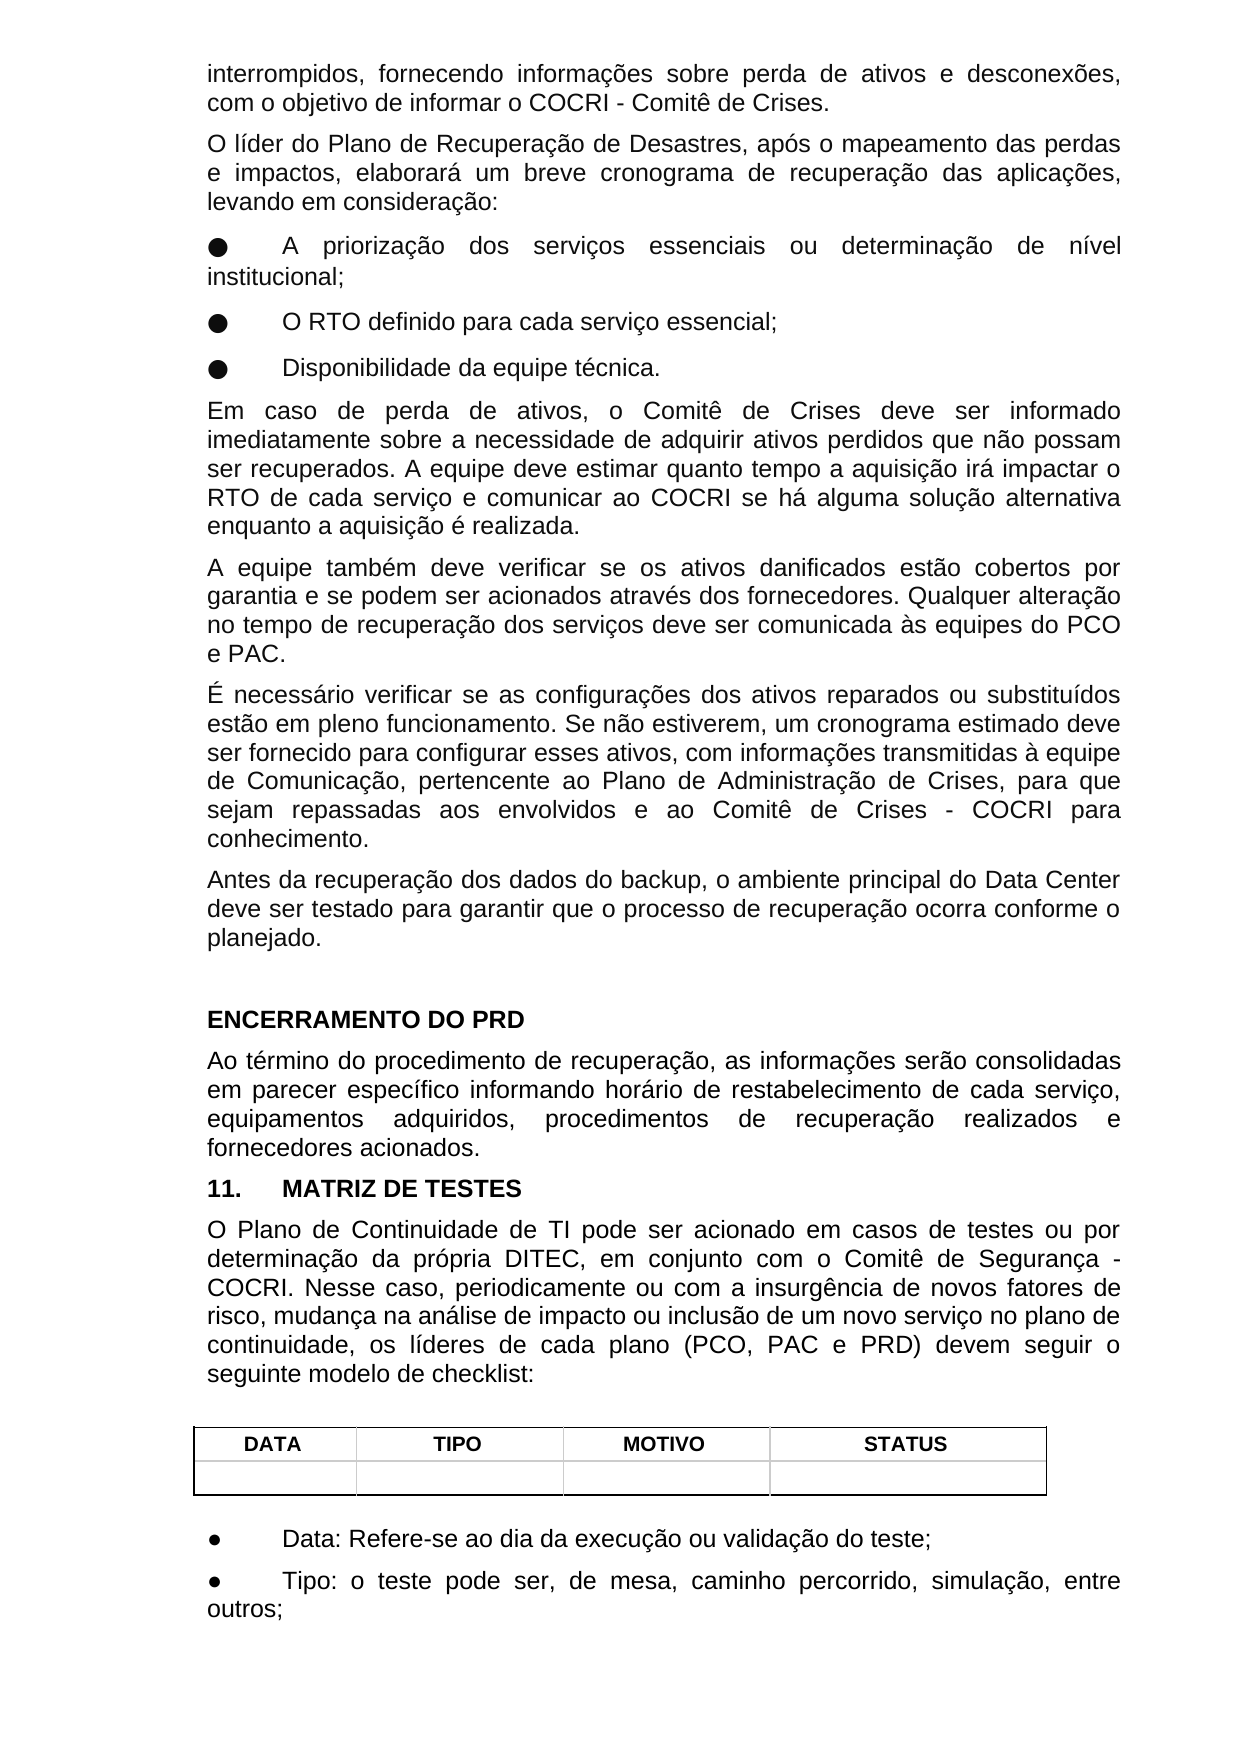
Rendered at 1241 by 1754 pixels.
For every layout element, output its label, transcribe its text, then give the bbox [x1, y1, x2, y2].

text É necessário verificar se as configurações dos ativos reparados ou substituídos estão em pleno funcionamento. Se não estiverem, um cronograma estimado deve ser fornecido para configurar esses ativos, com informações transmitidas à equipe de Comunicação, pertencente ao Plano de Administração de Crises, para que sejam repassadas aos envolvidos e ao Comitê de Crises - COCRI para conhecimento. [207, 680, 1122, 852]
list A priorização dos serviços essenciais ou determinação de nível institucional; [207, 228, 1122, 291]
list Disponibilidade da equipe técnica. [207, 350, 1122, 384]
text O Plano de Continuidade de TI pode ser acionado em casos de testes ou por determinação da própria DITEC, em conjunto com o Comitê de Segurança - COCRI. Nesse caso, periodicamente ou com a insurgência de novos fatores de risco, mudança na análise de impacto ou inclusão de um novo serviço no plano de continuidade, os líderes de cada plano (PCO, PAC e PRD) devem seguir o seguinte modelo de checklist: [207, 1215, 1122, 1387]
list O RTO definido para cada serviço essencial; [207, 303, 1122, 337]
table_cell [195, 1462, 356, 1494]
table_header TIPO [357, 1428, 563, 1460]
text interrompidos, fornecendo informações sobre perda de ativos e desconexões, com o objetivo de informar o COCRI - Comitê de Crises. [207, 59, 1122, 117]
list Tipo: o teste pode ser, de mesa, caminho percorrido, simulação, entre outros; [207, 1566, 1122, 1623]
text Em caso de perda de ativos, o Comitê de Crises deve ser informado imediatamente sobre a necessidade de adquirir ativos perdidos que não possam ser recuperados. A equipe deve estimar quanto tempo a aquisição irá impactar o RTO de cada serviço e comunicar ao COCRI se há alguma solução alternativa enquanto a aquisição é realizada. [207, 396, 1122, 540]
text O líder do Plano de Recuperação de Desastres, após o mapeamento das perdas e impactos, elaborará um breve cronograma de recuperação das aplicações, levando em consideração: [207, 129, 1122, 215]
text A equipe também deve verificar se os ativos danificados estão cobertos por garantia e se podem ser acionados através dos fornecedores. Qualquer alteração no tempo de recuperação dos serviços deve ser comunicada às equipes do PCO e PAC. [207, 552, 1122, 667]
text Antes da recuperação dos dados do backup, o ambiente principal do Data Center deve ser testado para garantir que o processo de recuperação ocorra conforme o planejado. [207, 865, 1122, 951]
table_header MOTIVO [564, 1428, 769, 1460]
text Ao término do procedimento de recuperação, as informações serão consolidadas em parecer específico informando horário de restabelecimento de cada serviço, equipamentos adquiridos, procedimentos de recuperação realizados e fornecedores acionados. [207, 1046, 1122, 1161]
table_header STATUS [771, 1428, 1046, 1460]
table_cell [357, 1462, 563, 1494]
list Data: Refere-se ao dia da execução ou validação do teste; [207, 1524, 1122, 1553]
table_cell [771, 1462, 1046, 1494]
list MATRIZ DE TESTES [207, 1174, 1122, 1202]
text ENCERRAMENTO DO PRD [207, 1005, 1122, 1034]
table_cell [564, 1462, 769, 1494]
table_header DATA [195, 1428, 356, 1460]
